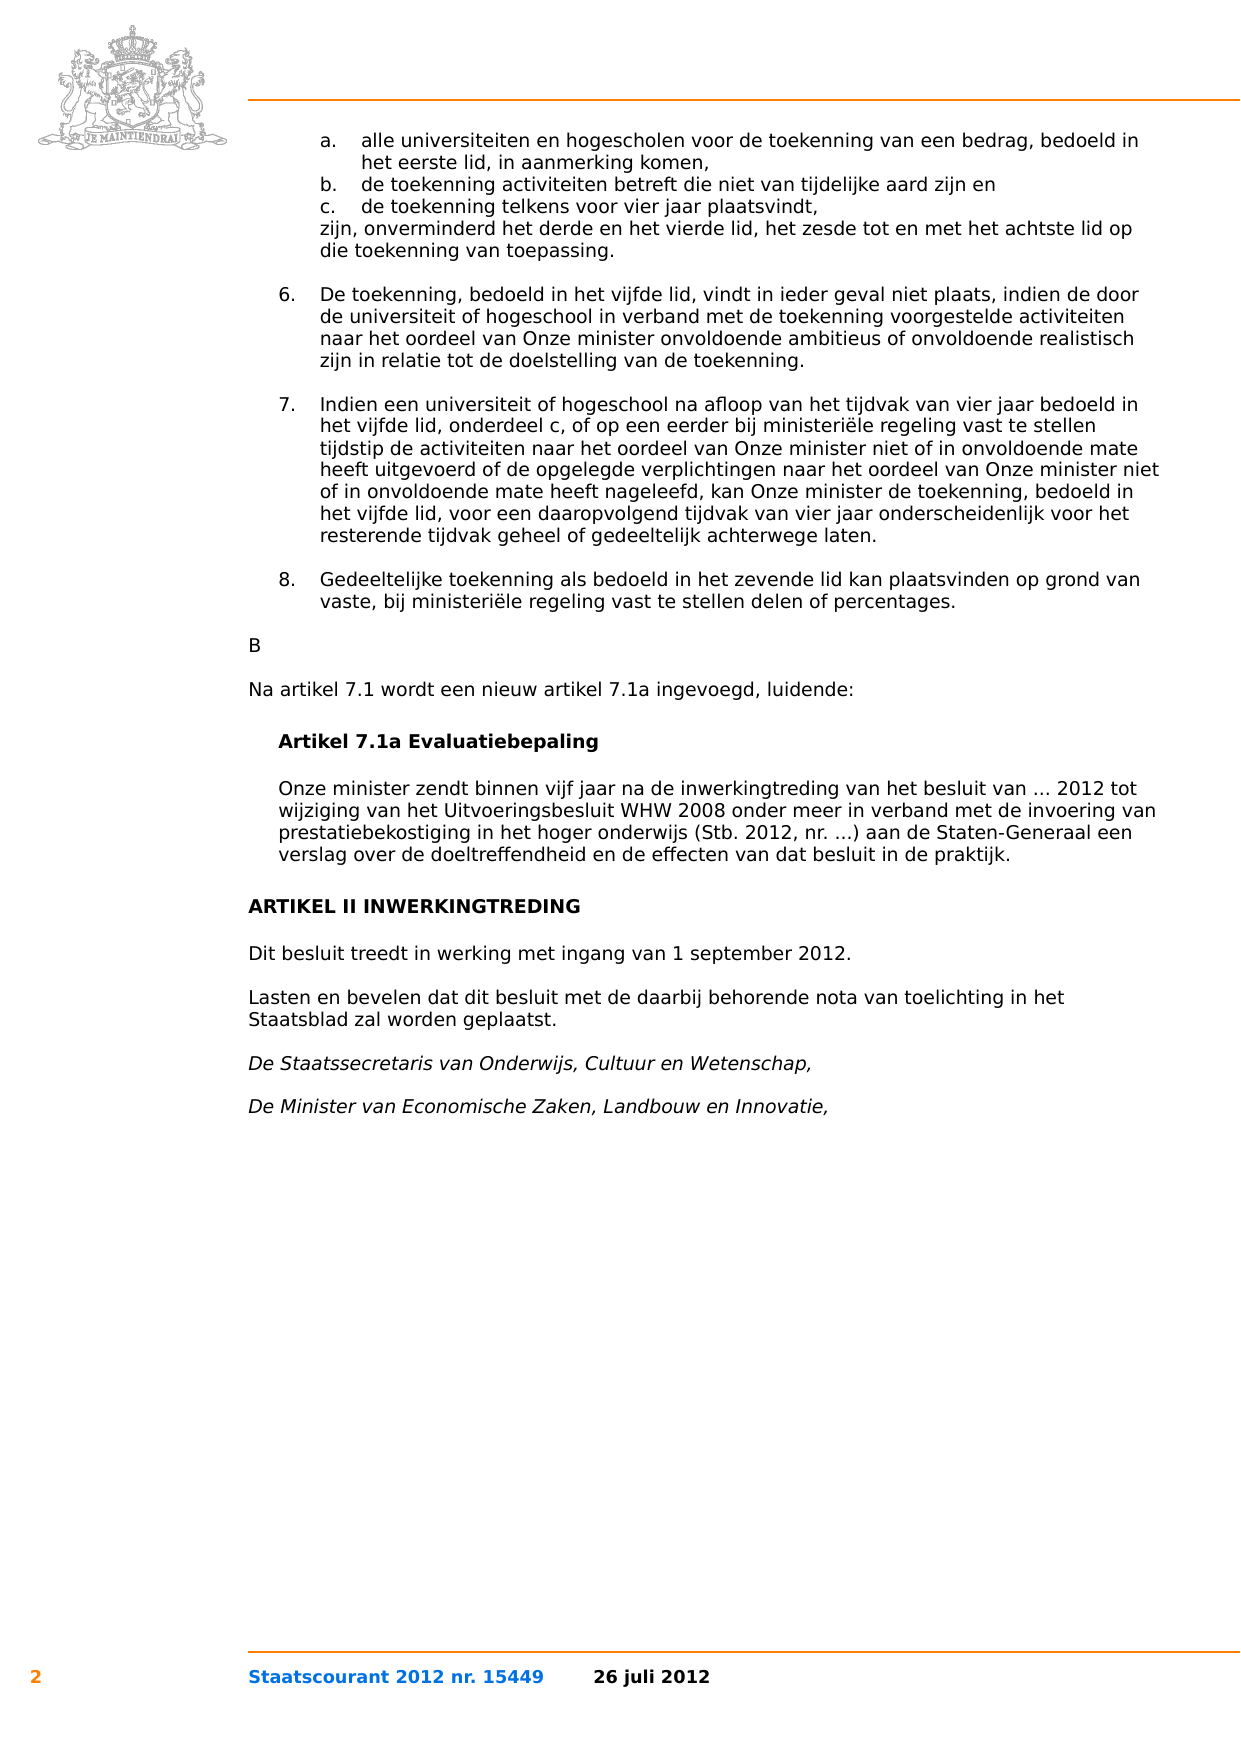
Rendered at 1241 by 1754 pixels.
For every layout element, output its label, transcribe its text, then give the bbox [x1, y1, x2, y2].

text 8. Gedeeltelijke toekenning als bedoeld in het zevende lid kan plaatsvinden op grond van vaste, bij ministeriële regeling vast te stellen delen of percentages. [278, 569, 1163, 613]
text Na artikel 7.1 wordt een nieuw artikel 7.1a ingevoegd, luidende: [248, 679, 1163, 701]
text De Staatssecretaris van Onderwijs, Cultuur en Wetenschap, [248, 1052, 1163, 1074]
text c. de toekenning telkens voor vier jaar plaatsvindt, [319, 196, 1163, 218]
picture [38, 25, 227, 150]
text De Minister van Economische Zaken, Landbouw en Innovatie, [248, 1096, 1163, 1118]
text 7. Indien een universiteit of hogeschool na afloop van het tijdvak van vier jaar bedoeld in het vijfde lid, onderdeel c, of op een eerder bij ministeriële regeling vast te stellen tijdstip de activiteiten naar het oordeel van Onze minister niet of in onvoldoende mate heeft uitgevoerd of de opgelegde verplichtingen naar het oordeel van Onze minister niet of in onvoldoende mate heeft nageleefd, kan Onze minister de toekenning, bedoeld in het vijfde lid, voor een daaropvolgend tijdvak van vier jaar onderscheidenlijk voor het resterende tijdvak geheel of gedeeltelijk achterwege laten. [278, 393, 1163, 547]
text Onze minister zendt binnen vijf jaar na de inwerkingtreding van het besluit van ... 2012 tot wijziging van het Uitvoeringsbesluit WHW 2008 onder meer in verband met de invoering van prestatiebekostiging in het hoger onderwijs (Stb. 2012, nr. ...) aan de Staten-Generaal een verslag over de doeltreffendheid en de effecten van dat besluit in de praktijk. [278, 778, 1163, 866]
subtitle Artikel 7.1a Evaluatiebepaling [278, 731, 1163, 753]
text Dit besluit treedt in werking met ingang van 1 september 2012. [248, 943, 1163, 965]
text a. alle universiteiten en hogescholen voor de toekenning van een bedrag, bedoeld in het eerste lid, in aanmerking komen, [319, 130, 1163, 174]
text 6. De toekenning, bedoeld in het vijfde lid, vindt in ieder geval niet plaats, indien de door de universiteit of hogeschool in verband met de toekenning voorgestelde activiteiten naar het oordeel van Onze minister onvoldoende ambitieus of onvoldoende realistisch zijn in relatie tot de doelstelling van de toekenning. [278, 284, 1163, 372]
text b. de toekenning activiteiten betreft die niet van tijdelijke aard zijn en [319, 174, 1163, 196]
subtitle ARTIKEL II INWERKINGTREDING [248, 896, 1163, 918]
text Lasten en bevelen dat dit besluit met de daarbij behorende nota van toelichting in het Staatsblad zal worden geplaatst. [248, 987, 1163, 1031]
text zijn, onverminderd het derde en het vierde lid, het zesde tot en met het achtste lid op die toekenning van toepassing. [319, 218, 1163, 262]
text B [248, 635, 1163, 657]
